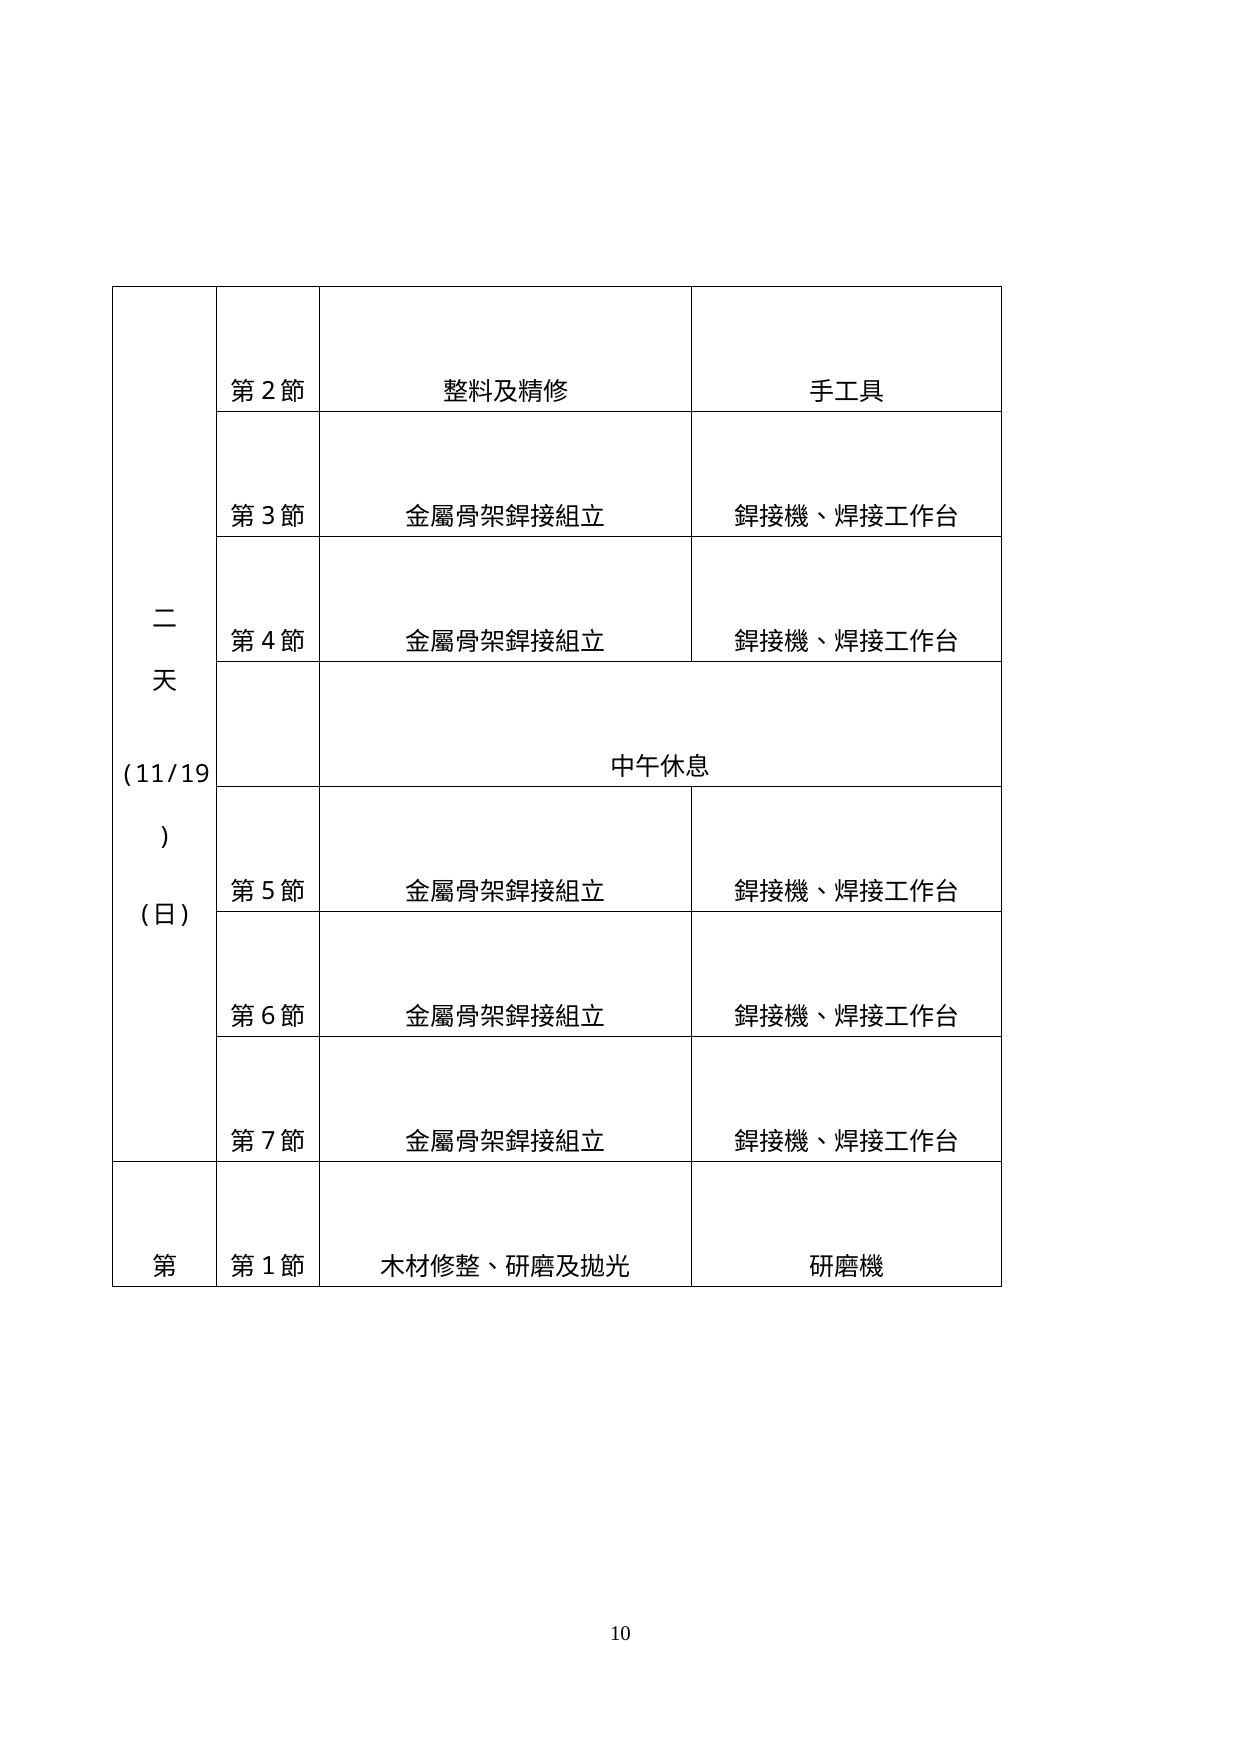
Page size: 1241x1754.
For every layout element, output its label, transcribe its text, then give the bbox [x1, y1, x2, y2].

table_cell 第3節 [217, 412, 319, 536]
table_cell 第1節 [217, 1162, 319, 1286]
table_cell 銲接機、焊接工作台 [692, 1037, 1001, 1161]
table_cell 第7節 [217, 1037, 319, 1161]
table_cell 銲接機、焊接工作台 [692, 537, 1001, 661]
table_cell 整料及精修 [320, 287, 691, 411]
table_cell 研磨機 [692, 1162, 1001, 1286]
table_cell 木材修整、研磨及拋光 [320, 1162, 691, 1286]
table_cell 第4節 [217, 537, 319, 661]
table_cell 金屬骨架銲接組立 [320, 537, 691, 661]
table_cell 手工具 [692, 287, 1001, 411]
table_cell 中午休息 [320, 662, 1001, 786]
table_cell [217, 662, 319, 786]
table_cell 第2節 [217, 287, 319, 411]
table_cell 二 天 (11/19) (日) [113, 287, 216, 1161]
table_cell 金屬骨架銲接組立 [320, 412, 691, 536]
table_cell 金屬骨架銲接組立 [320, 912, 691, 1036]
table_cell 第 [113, 1162, 216, 1286]
table_cell 銲接機、焊接工作台 [692, 912, 1001, 1036]
table_cell 第5節 [217, 787, 319, 911]
table_cell 銲接機、焊接工作台 [692, 787, 1001, 911]
table_cell 第6節 [217, 912, 319, 1036]
table_cell 金屬骨架銲接組立 [320, 1037, 691, 1161]
table_cell 金屬骨架銲接組立 [320, 787, 691, 911]
table_cell 銲接機、焊接工作台 [692, 412, 1001, 536]
